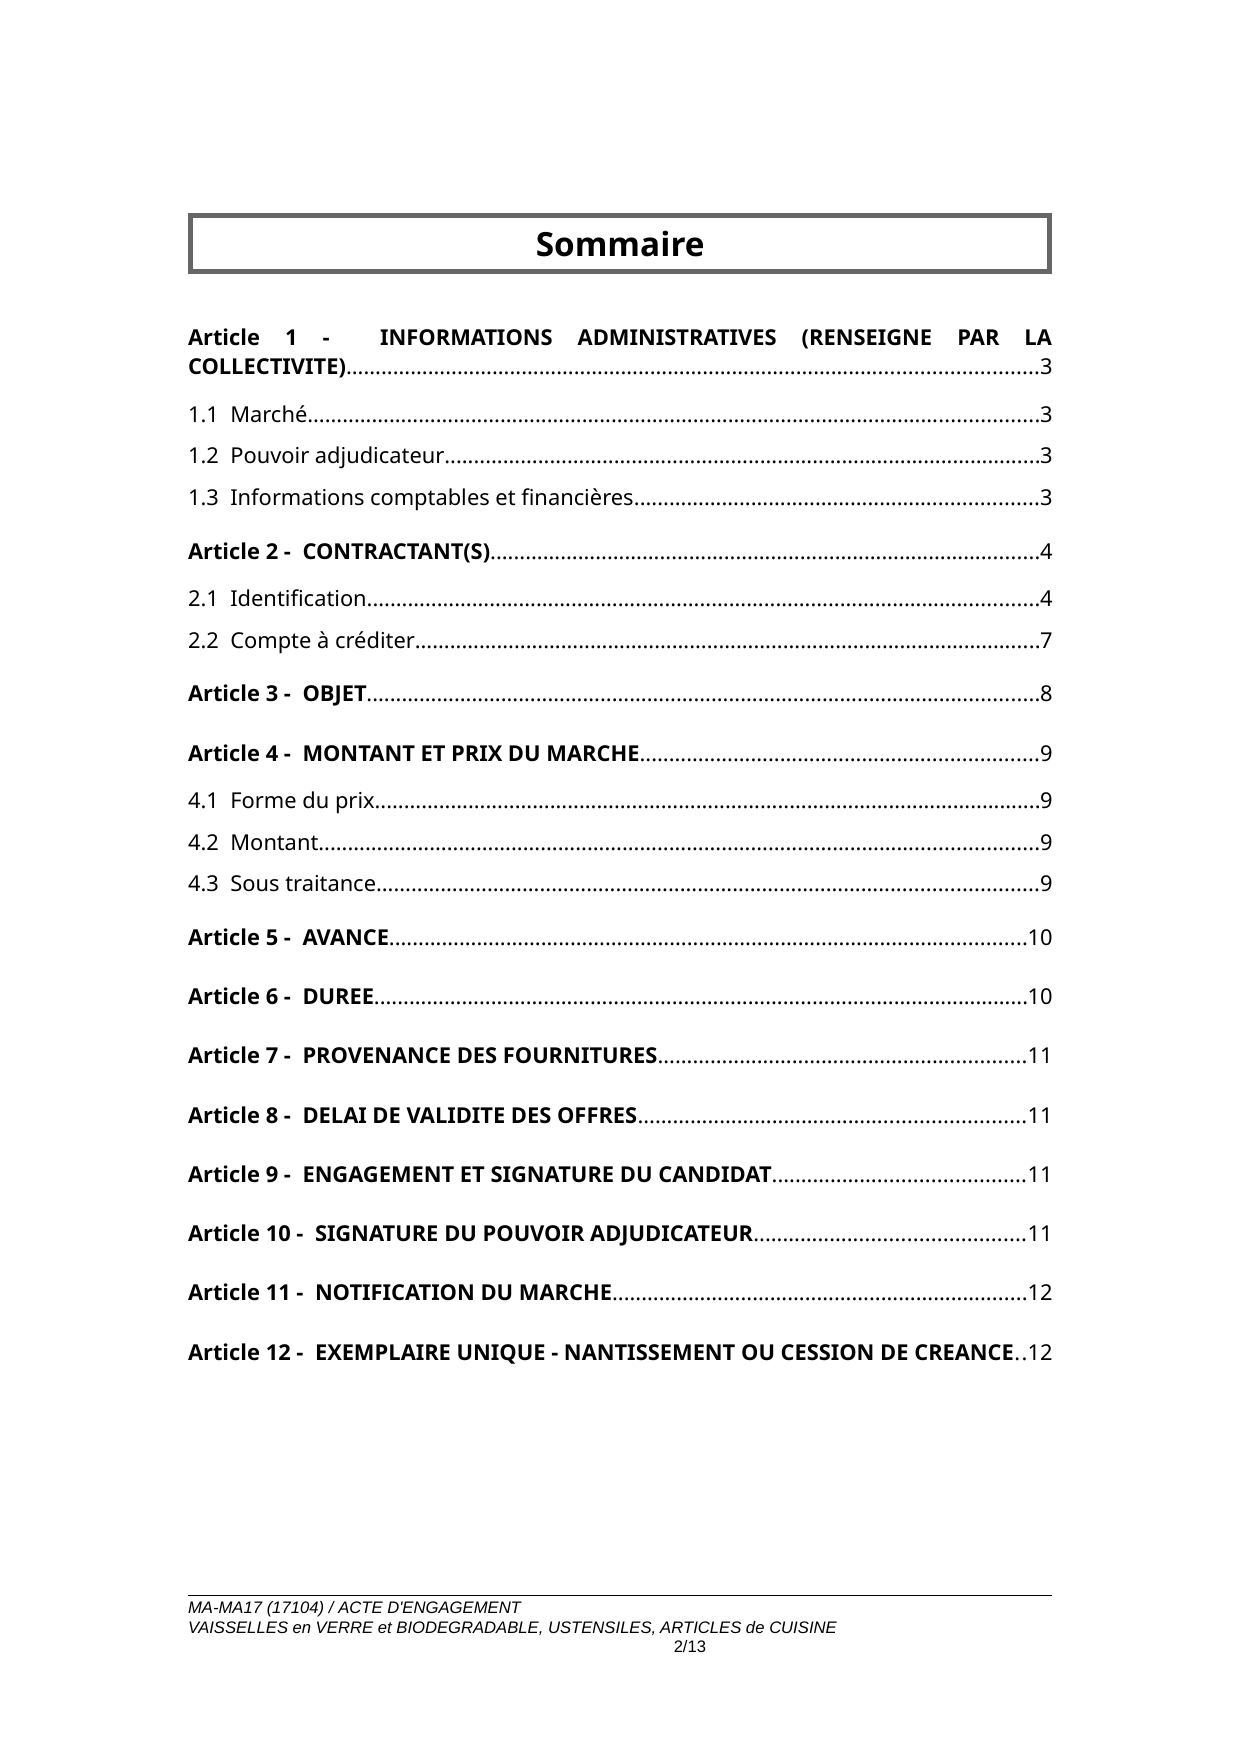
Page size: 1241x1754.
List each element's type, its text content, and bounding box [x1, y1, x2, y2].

text 4.1 Forme du prix 9 [188, 785, 1052, 815]
text Article 6 - DUREE 10 [188, 981, 1052, 1011]
text Article 11 - NOTIFICATION DU MARCHE 12 [188, 1277, 1052, 1307]
text 1.2 Pouvoir adjudicateur 3 [188, 441, 1052, 470]
text 2.2 Compte à créditer 7 [188, 625, 1052, 654]
text 1.3 Informations comptables et financières 3 [188, 482, 1052, 512]
text Article 4 - MONTANT ET PRIX DU MARCHE 9 [188, 737, 1052, 767]
text Article 5 - AVANCE 10 [188, 922, 1052, 952]
text Article 3 - OBJET 8 [188, 678, 1052, 708]
text Article 9 - ENGAGEMENT ET SIGNATURE DU CANDIDAT 11 [188, 1159, 1052, 1189]
text Article 1 - INFORMATIONS ADMINISTRATIVES (RENSEIGNE PAR LA COLLECTIVITE) 3 [188, 322, 1052, 381]
text Article 8 - DELAI DE VALIDITE DES OFFRES 11 [188, 1099, 1052, 1129]
text Article 2 - CONTRACTANT(S) 4 [188, 536, 1052, 565]
text Article 7 - PROVENANCE DES FOURNITURES 11 [188, 1040, 1052, 1070]
text 4.2 Montant 9 [188, 827, 1052, 856]
text Article 10 - SIGNATURE DU POUVOIR ADJUDICATEUR 11 [188, 1218, 1052, 1248]
text Article 12 - EXEMPLAIRE UNIQUE - NANTISSEMENT OU CESSION DE CREANCE 12 [188, 1337, 1052, 1366]
text 2.1 Identification 4 [188, 583, 1052, 613]
text 1.1 Marché 3 [188, 399, 1052, 429]
subtitle Sommaire [193, 218, 1047, 269]
text 4.3 Sous traitance 9 [188, 868, 1052, 898]
